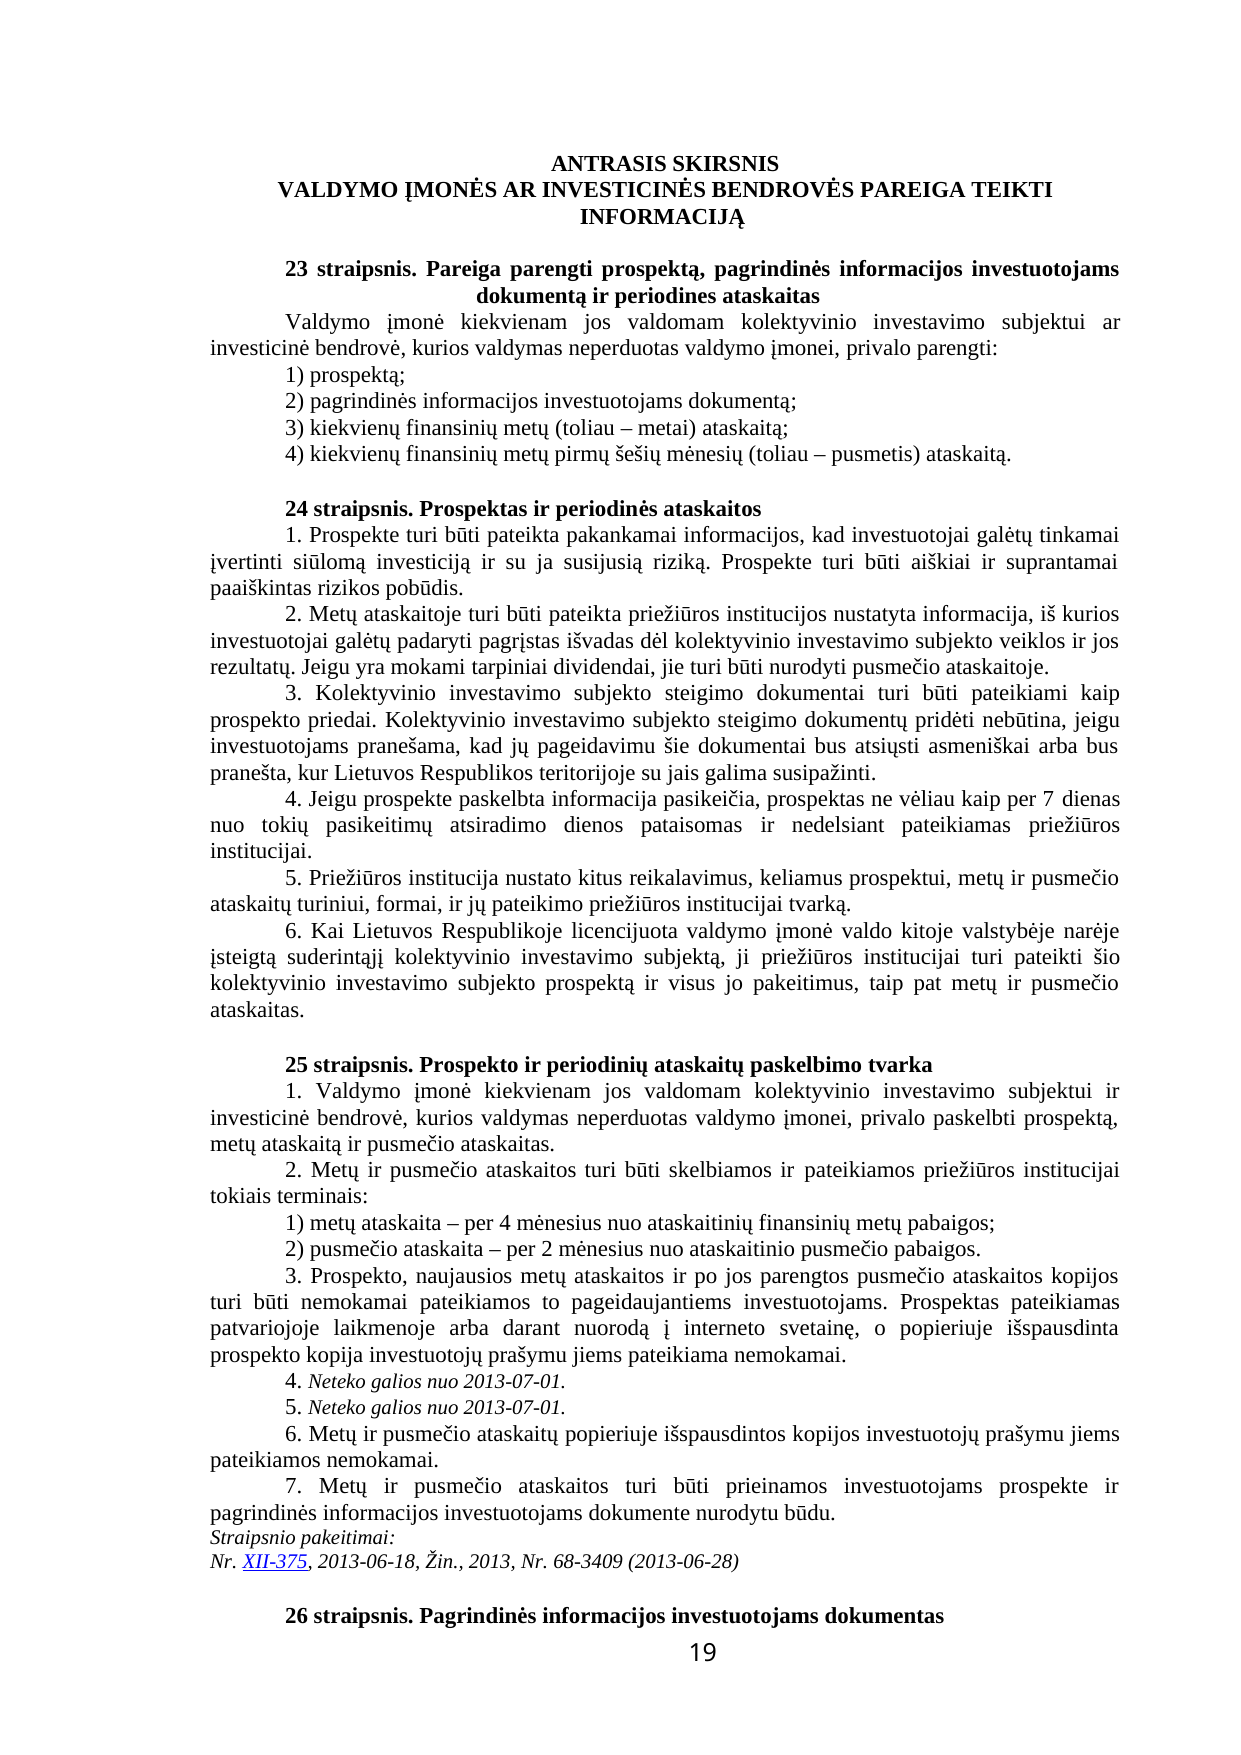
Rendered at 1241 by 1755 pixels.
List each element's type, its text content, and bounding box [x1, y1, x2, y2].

text 26 straipsnis. Pagrindinės informacijos investuotojams dokumentas [210, 1602, 1120, 1628]
text 4. Neteko galios nuo 2013-07-01. [210, 1367, 1120, 1393]
text Nr. XII-375, 2013-06-18, Žin., 2013, Nr. 68-3409 (2013-06-28) [210, 1549, 1120, 1573]
text Straipsnio pakeitimai: [210, 1525, 1120, 1549]
text 5. Priežiūros institucija nustato kitus reikalavimus, keliamus prospektui, metų ir pusmečio ataskaitų turiniui, formai, ir jų pateikimo priežiūros institucijai tvarką. [210, 864, 1120, 917]
text ANTRASIS SKIRSNIS [210, 150, 1120, 176]
text 6. Metų ir pusmečio ataskaitų popieriuje išspausdintos kopijos investuotojų prašymu jiems pateikiamos nemokamai. [210, 1420, 1120, 1472]
text Valdymo įmonėS ar investicinėS bendrovėS PAREIGA teikti INFORMACIJĄ [210, 176, 1120, 229]
text 1) prospektą; [210, 361, 1120, 387]
text 7. Metų ir pusmečio ataskaitos turi būti prieinamos investuotojams prospekte ir pagrindinės informacijos investuotojams dokumente nurodytu būdu. [210, 1472, 1120, 1525]
text 24 straipsnis. Prospektas ir periodinės ataskaitos [210, 495, 1120, 521]
text 3. Kolektyvinio investavimo subjekto steigimo dokumentai turi būti pateikiami kaip prospekto priedai. Kolektyvinio investavimo subjekto steigimo dokumentų pridėti nebūtina, jeigu investuotojams pranešama, kad jų pageidavimu šie dokumentai bus atsiųsti asmeniškai arba bus pranešta, kur Lietuvos Respublikos teritorijoje su jais galima susipažinti. [210, 679, 1120, 785]
text 6. Kai Lietuvos Respublikoje licencijuota valdymo įmonė valdo kitoje valstybėje narėje įsteigtą suderintąjį kolektyvinio investavimo subjektą, ji priežiūros institucijai turi pateikti šio kolektyvinio investavimo subjekto prospektą ir visus jo pakeitimus, taip pat metų ir pusmečio ataskaitas. [210, 917, 1120, 1022]
text 3) kiekvienų finansinių metų (toliau – metai) ataskaitą; [210, 413, 1120, 440]
text 23 straipsnis. Pareiga parengti prospektą, pagrindinės informacijos investuotojams dokumentą ir periodines ataskaitas [285, 255, 1120, 308]
text 5. Neteko galios nuo 2013-07-01. [210, 1393, 1120, 1420]
text 1. Prospekte turi būti pateikta pakankamai informacijos, kad investuotojai galėtų tinkamai įvertinti siūlomą investiciją ir su ja susijusią riziką. Prospekte turi būti aiškiai ir suprantamai paaiškintas rizikos pobūdis. [210, 521, 1120, 600]
text 2. Metų ir pusmečio ataskaitos turi būti skelbiamos ir pateikiamos priežiūros institucijai tokiais terminais: [210, 1156, 1120, 1209]
text 4) kiekvienų finansinių metų pirmų šešių mėnesių (toliau – pusmetis) ataskaitą. [210, 440, 1120, 466]
text 2) pusmečio ataskaita – per 2 mėnesius nuo ataskaitinio pusmečio pabaigos. [210, 1235, 1120, 1262]
text 4. Jeigu prospekte paskelbta informacija pasikeičia, prospektas ne vėliau kaip per 7 dienas nuo tokių pasikeitimų atsiradimo dienos pataisomas ir nedelsiant pateikiamas priežiūros institucijai. [210, 785, 1120, 864]
text 1) metų ataskaita – per 4 mėnesius nuo ataskaitinių finansinių metų pabaigos; [210, 1209, 1120, 1235]
text Valdymo įmonė kiekvienam jos valdomam kolektyvinio investavimo subjektui ar investicinė bendrovė, kurios valdymas neperduotas valdymo įmonei, privalo parengti: [210, 308, 1120, 361]
text 3. Prospekto, naujausios metų ataskaitos ir po jos parengtos pusmečio ataskaitos kopijos turi būti nemokamai pateikiamos to pageidaujantiems investuotojams. Prospektas pateikiamas patvariojoje laikmenoje arba darant nuorodą į interneto svetainę, o popieriuje išspausdinta prospekto kopija investuotojų prašymu jiems pateikiama nemokamai. [210, 1262, 1120, 1367]
text 2. Metų ataskaitoje turi būti pateikta priežiūros institucijos nustatyta informacija, iš kurios investuotojai galėtų padaryti pagrįstas išvadas dėl kolektyvinio investavimo subjekto veiklos ir jos rezultatų. Jeigu yra mokami tarpiniai dividendai, jie turi būti nurodyti pusmečio ataskaitoje. [210, 600, 1120, 679]
text 2) pagrindinės informacijos investuotojams dokumentą; [210, 387, 1120, 413]
text 1. Valdymo įmonė kiekvienam jos valdomam kolektyvinio investavimo subjektui ir investicinė bendrovė, kurios valdymas neperduotas valdymo įmonei, privalo paskelbti prospektą, metų ataskaitą ir pusmečio ataskaitas. [210, 1077, 1120, 1156]
text 25 straipsnis. Prospekto ir periodinių ataskaitų paskelbimo tvarka [210, 1051, 1120, 1077]
